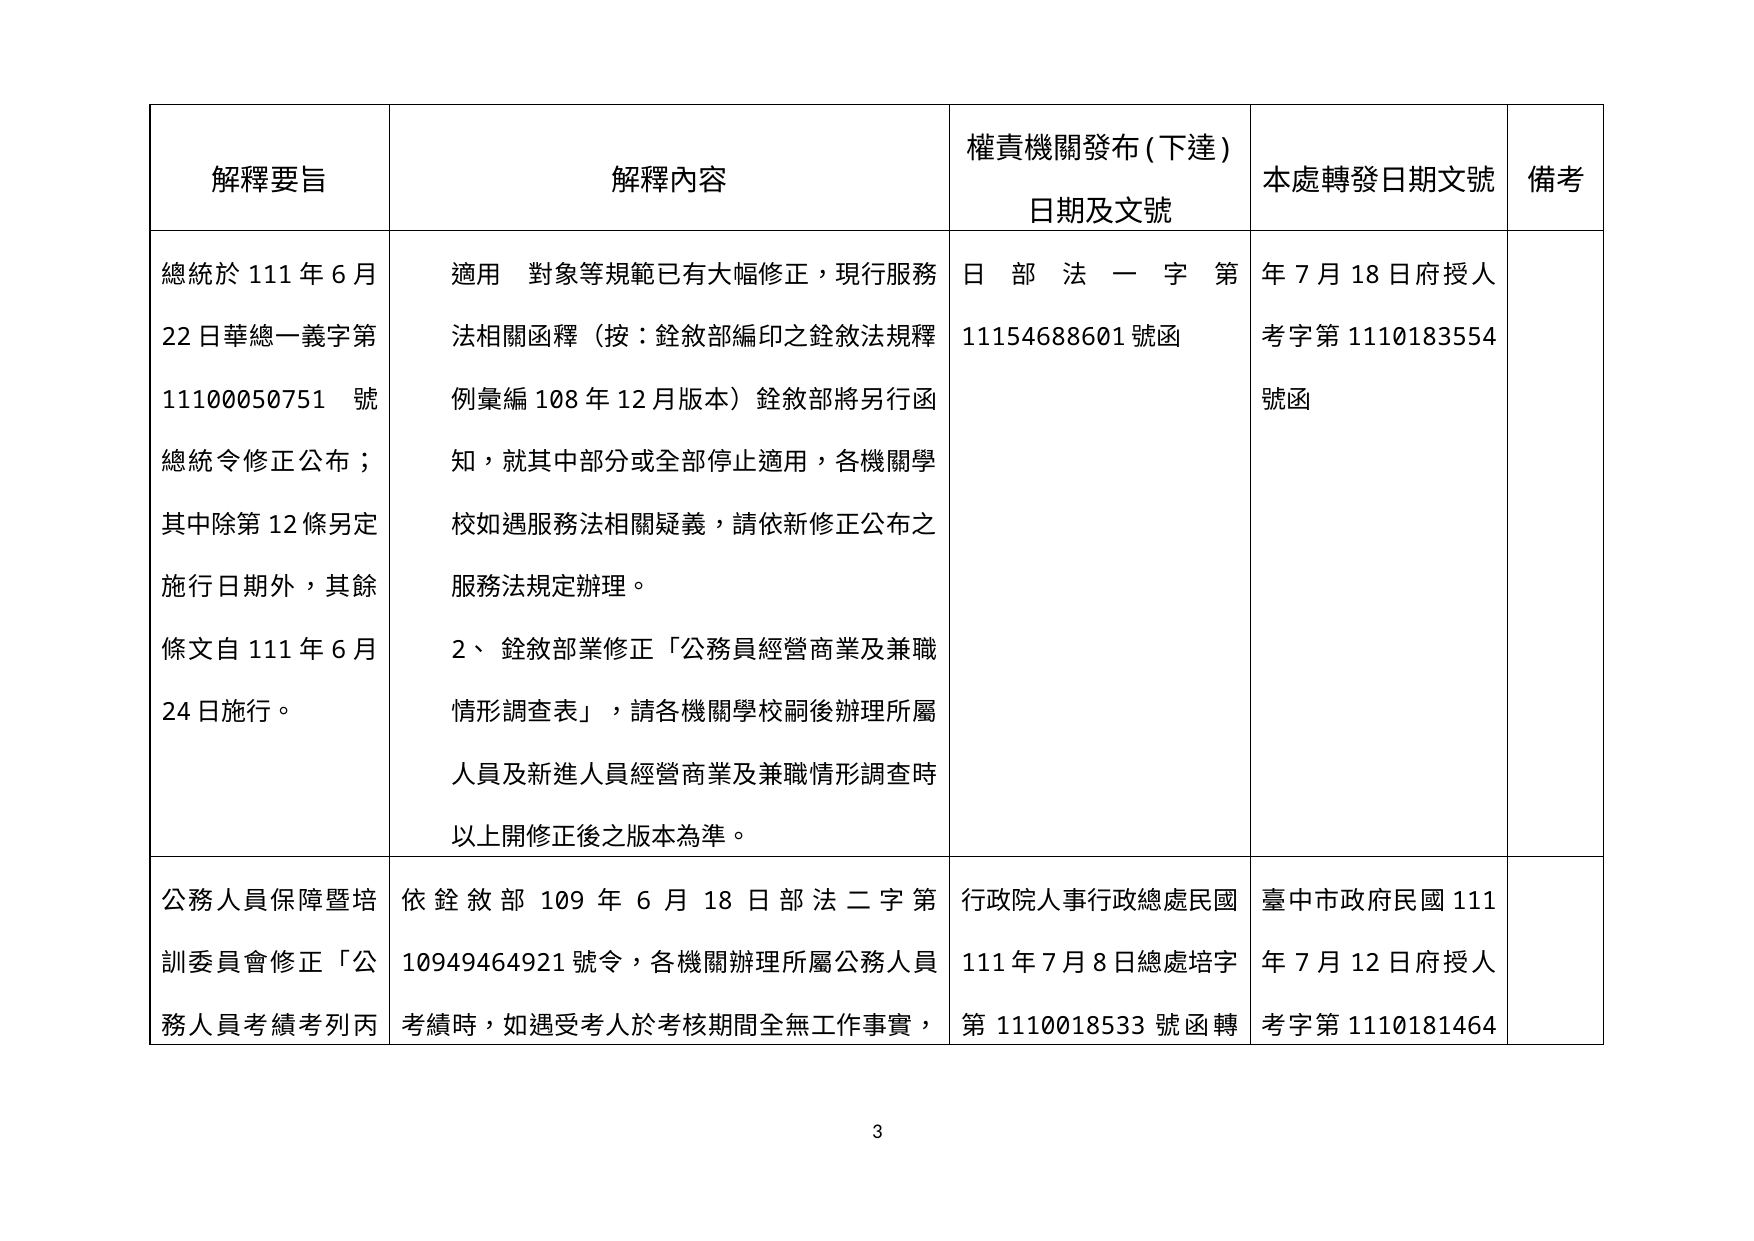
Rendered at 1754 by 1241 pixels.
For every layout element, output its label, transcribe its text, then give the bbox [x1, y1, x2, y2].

table_header 解釋要旨 [151, 105, 389, 229]
table_header 備考 [1508, 105, 1603, 229]
table_header 本處轉發日期文號 [1251, 105, 1507, 229]
table_cell 公務人員保障暨培訓委員會修正「公務人員考績考列丙 [151, 857, 389, 1044]
table_header 解釋內容 [390, 105, 949, 229]
table_cell 日部法一字第11154688601號函 [950, 231, 1250, 856]
table_cell 總統於111年6月22日華總一義字第11100050751號總統令修正公布；其中除第12條另定施行日期外，其餘條文自111年6月24日施行。 [151, 231, 389, 856]
table_cell 適用 對象等規範已有大幅修正，現行服務法相關函釋（按：銓敘部編印之銓敘法規釋例彙編108年12月版本）銓敘部將另行函知，就其中部分或全部停止適用，各機關學校如遇服務法相關疑義，請依新修正公布之服務法規定辦理。 銓敘部業修正「公務員經營商業及兼職情形調查表」，請各機關學校嗣後辦理所屬人員及新進人員經營商業及兼職情形調查時以上開修正後之版本為準。 [390, 231, 949, 856]
table_cell 年7月18日府授人考字第1110183554號函 [1251, 231, 1507, 856]
table_cell 依銓敘部109年6月18日部法二字第10949464921號令，各機關辦理所屬公務人員考績時，如遇受考人於考核期間全無工作事實， [390, 857, 949, 1044]
table_cell 臺中市政府民國111年7月12日府授人考字第1110181464 [1251, 857, 1507, 1044]
table_cell 行政院人事行政總處民國111年7月8日總處培字第1110018533號函轉 [950, 857, 1250, 1044]
table_header 權責機關發布(下達) 日期及文號 [950, 105, 1250, 229]
table_cell [1508, 231, 1603, 856]
table_cell [1508, 857, 1603, 1044]
